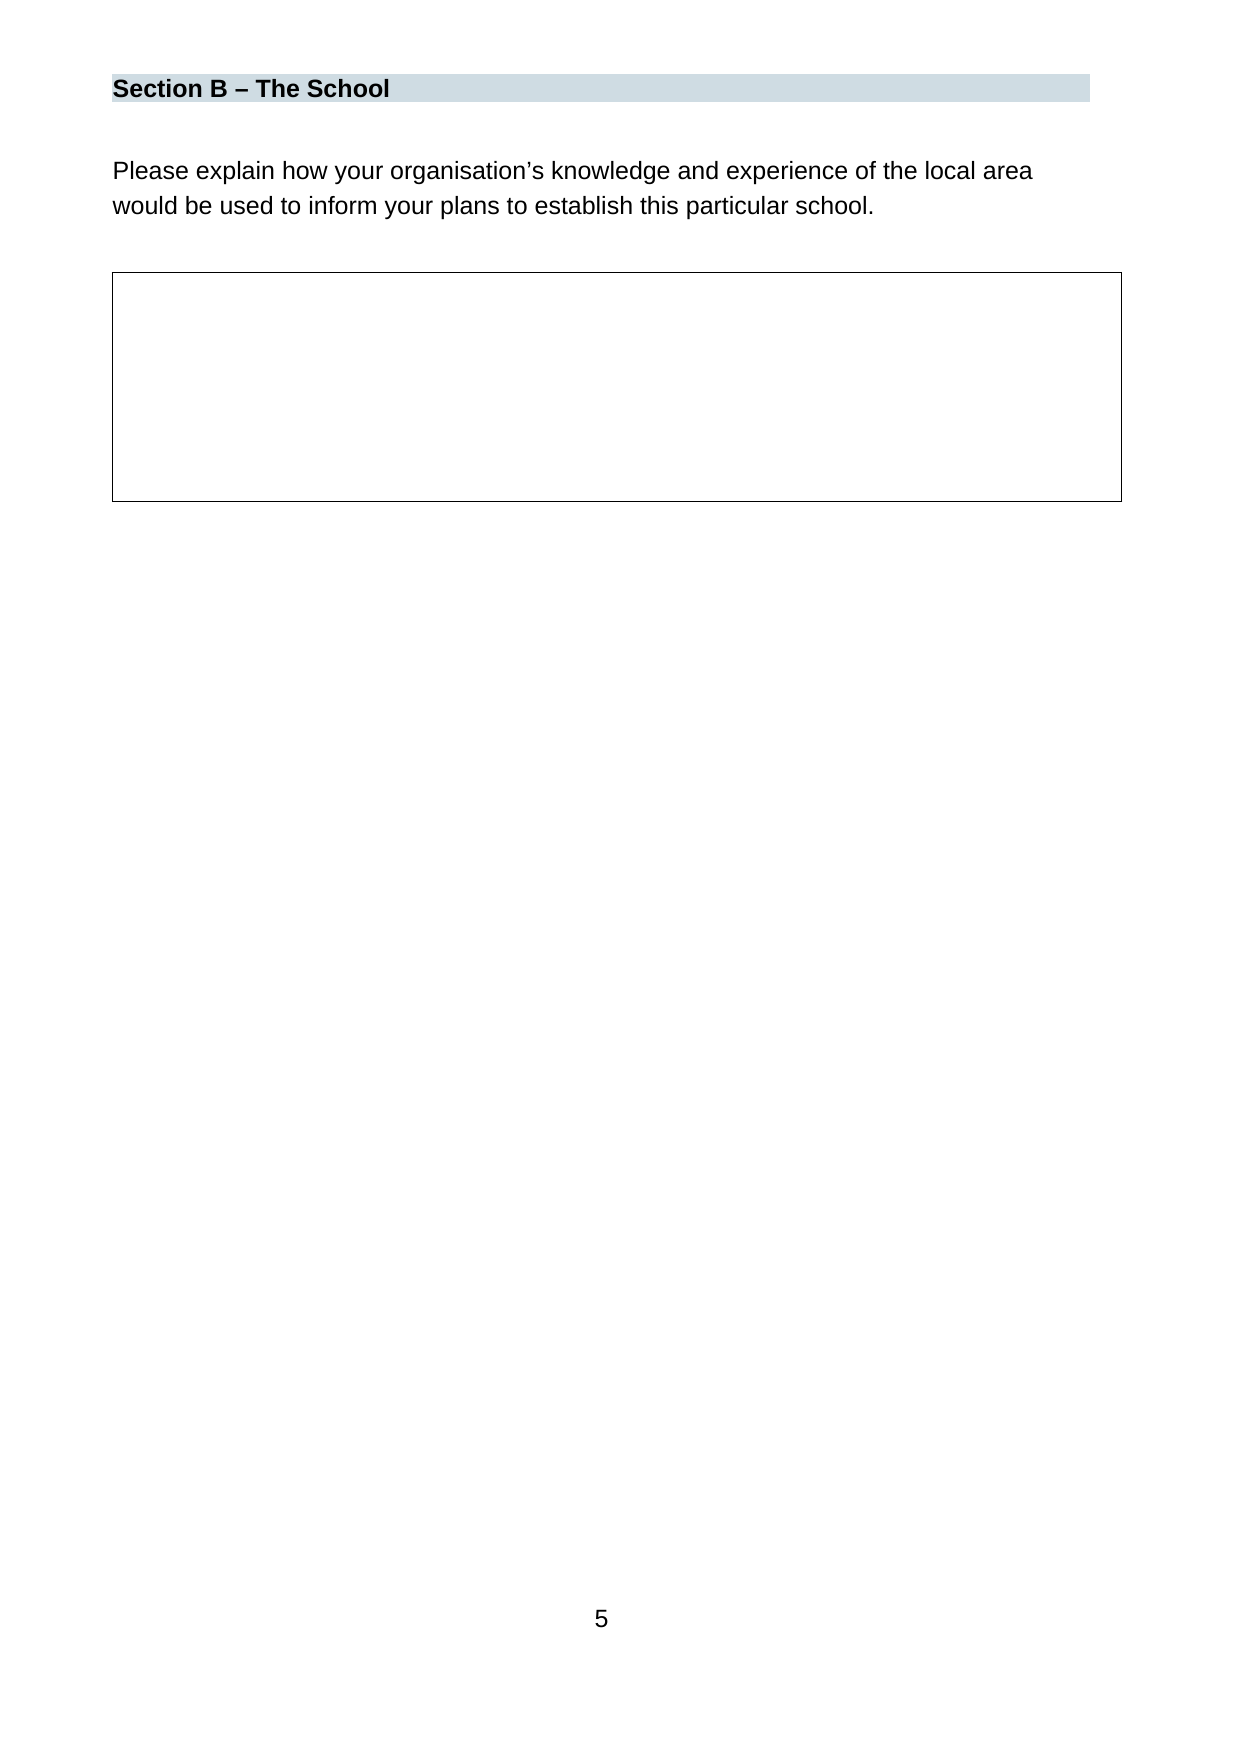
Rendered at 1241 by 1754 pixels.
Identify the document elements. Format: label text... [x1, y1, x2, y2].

subtitle Section B – The School [390, 74, 1090, 102]
text Please explain how your organisation’s knowledge and experience of the local area would be used to inform your plans to establish this particular school. [112, 156, 1090, 219]
